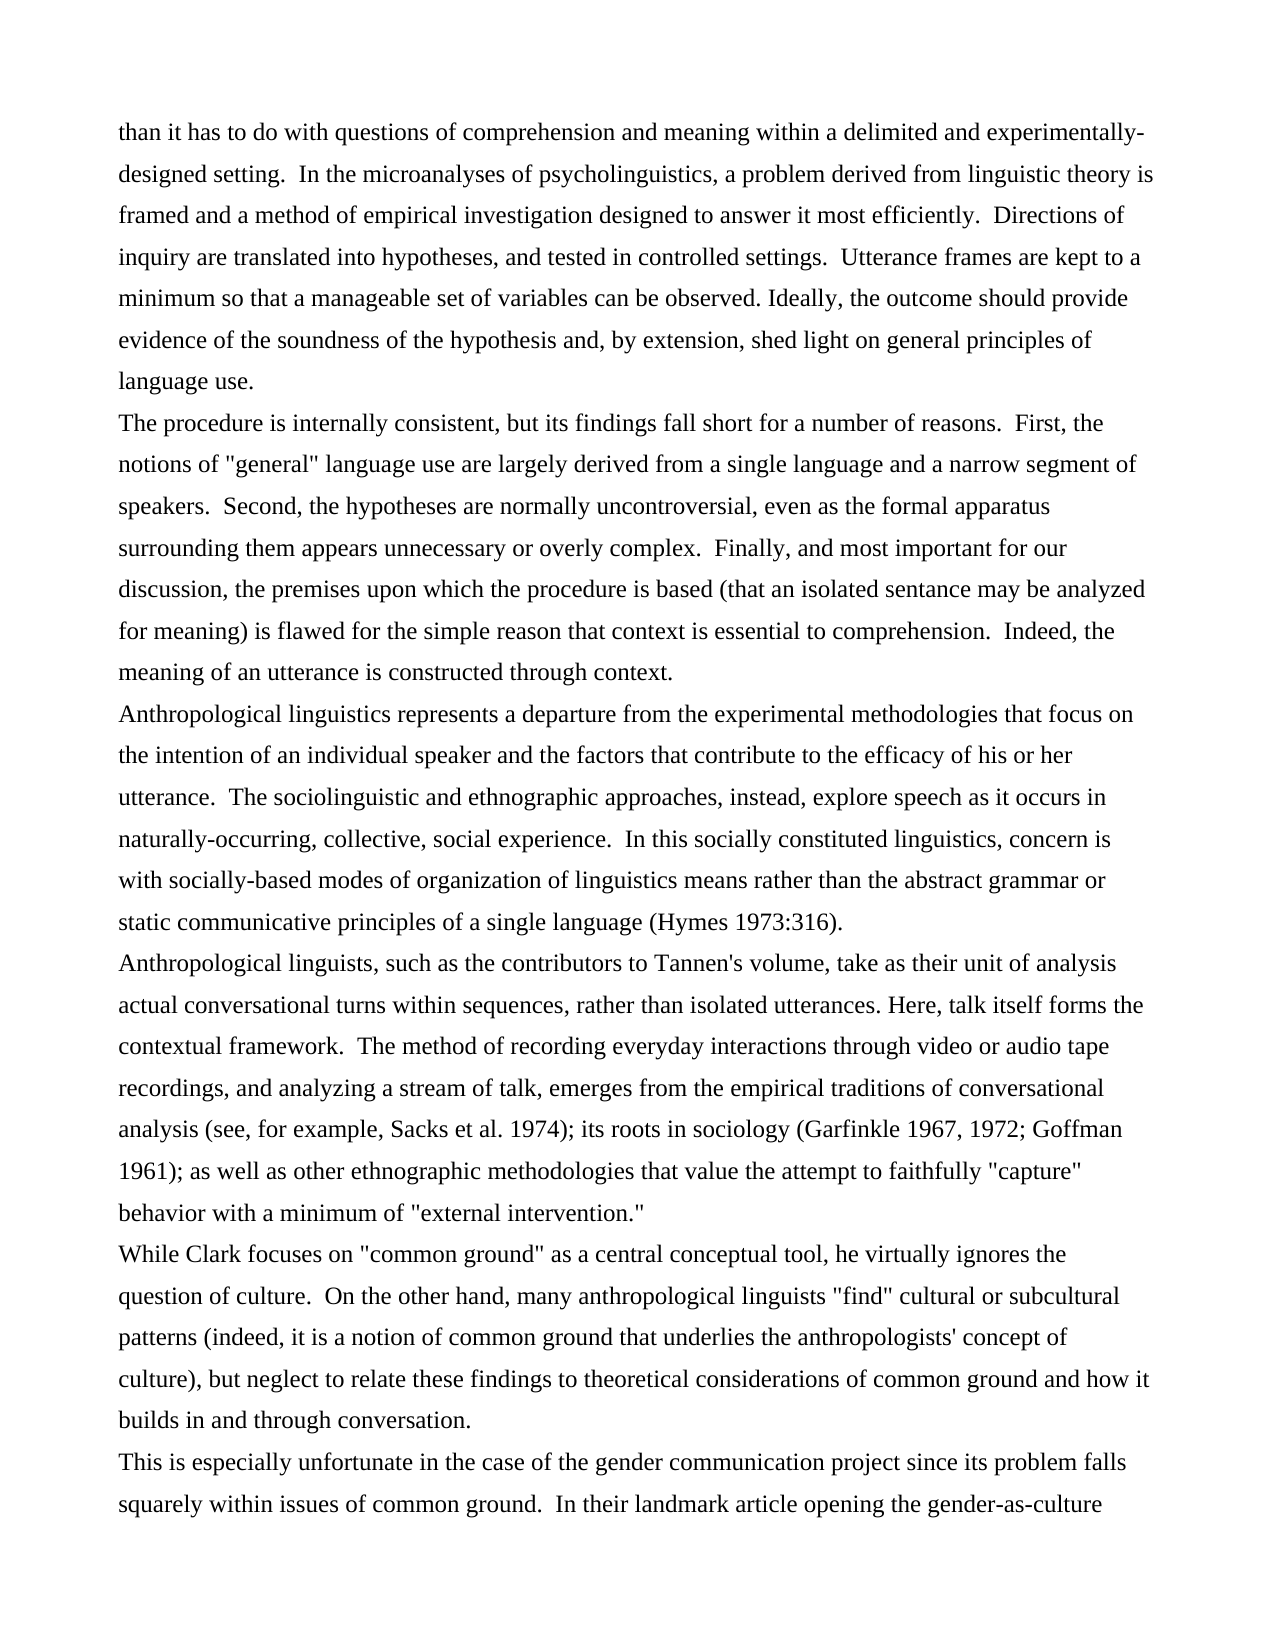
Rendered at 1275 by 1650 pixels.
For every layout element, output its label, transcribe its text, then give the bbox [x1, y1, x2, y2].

text than it has to do with questions of comprehension and meaning within a delimited and experimentally-designed setting. In the microanalyses of psycholinguistics, a problem derived from linguistic theory is framed and a method of empirical investigation designed to answer it most efficiently. Directions of inquiry are translated into hypotheses, and tested in controlled settings. Utterance frames are kept to a minimum so that a manageable set of variables can be observed. Ideally, the outcome should provide evidence of the soundness of the hypothesis and, by extension, shed light on general principles of language use. [118, 118, 1155, 395]
text This is especially unfortunate in the case of the gender communication project since its problem falls squarely within issues of common ground. In their landmark article opening the gender-as-culture [118, 1448, 1155, 1517]
text Anthropological linguists, such as the contributors to Tannen's volume, take as their unit of analysis actual conversational turns within sequences, rather than isolated utterances. Here, talk itself forms the contextual framework. The method of recording everyday interactions through video or audio tape recordings, and analyzing a stream of talk, emerges from the empirical traditions of conversational analysis (see, for example, Sacks et al. 1974); its roots in sociology (Garfinkle 1967, 1972; Goffman 1961); as well as other ethnographic methodologies that value the attempt to faithfully "capture" behavior with a minimum of "external intervention." [118, 949, 1155, 1226]
text The procedure is internally consistent, but its findings fall short for a number of reasons. First, the notions of "general" language use are largely derived from a single language and a narrow segment of speakers. Second, the hypotheses are normally uncontroversial, even as the formal apparatus surrounding them appears unnecessary or overly complex. Finally, and most important for our discussion, the premises upon which the procedure is based (that an isolated sentance may be analyzed for meaning) is flawed for the simple reason that context is essential to comprehension. Indeed, the meaning of an utterance is constructed through context. [118, 409, 1155, 686]
text While Clark focuses on "common ground" as a central conceptual tool, he virtually ignores the question of culture. On the other hand, many anthropological linguists "find" cultural or subcultural patterns (indeed, it is a notion of common ground that underlies the anthropologists' concept of culture), but neglect to relate these findings to theoretical considerations of common ground and how it builds in and through conversation. [118, 1240, 1155, 1434]
text Anthropological linguistics represents a departure from the experimental methodologies that focus on the intention of an individual speaker and the factors that contribute to the efficacy of his or her utterance. The sociolinguistic and ethnographic approaches, instead, explore speech as it occurs in naturally-occurring, collective, social experience. In this socially constituted linguistics, concern is with socially-based modes of organization of linguistics means rather than the abstract grammar or static communicative principles of a single language (Hymes 1973:316). [118, 700, 1155, 936]
